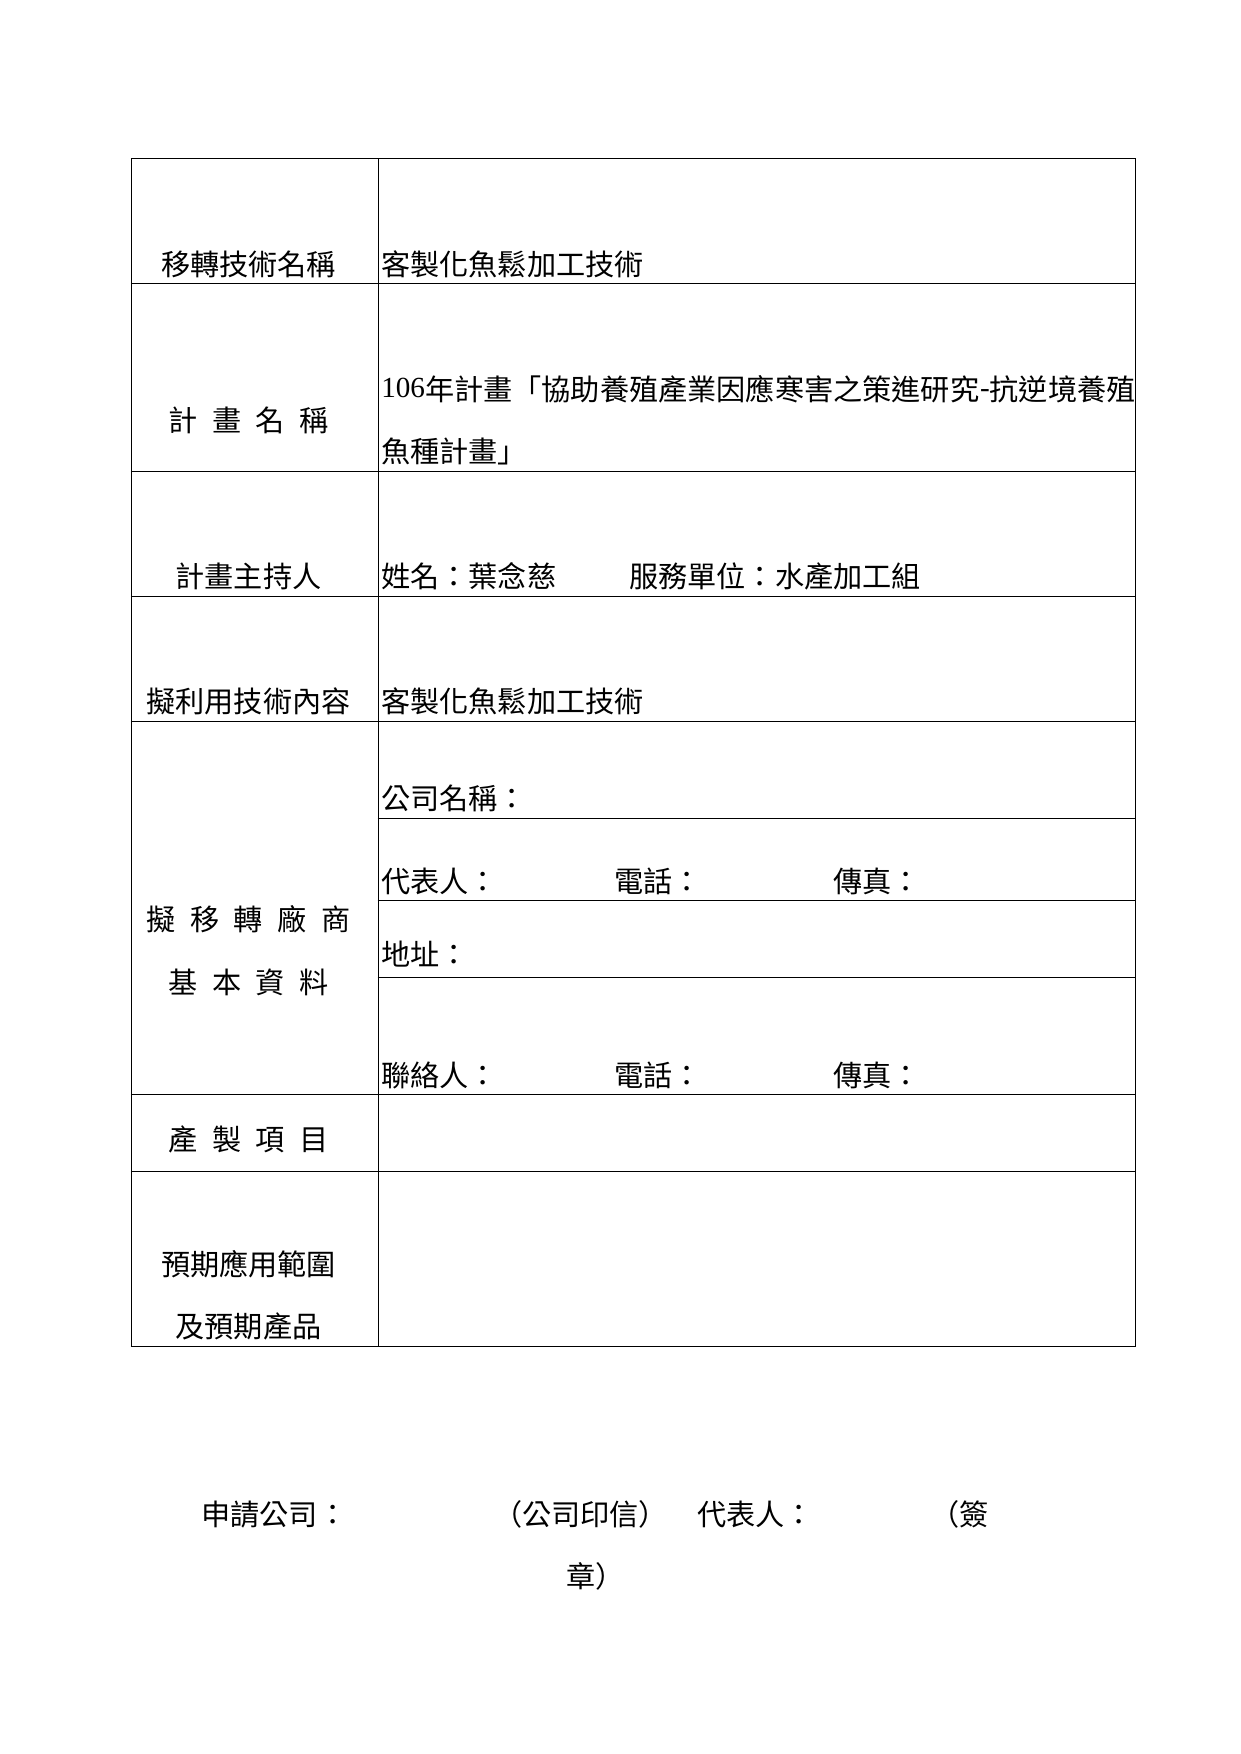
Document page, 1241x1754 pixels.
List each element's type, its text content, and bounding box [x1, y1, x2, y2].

table_cell 地址： [379, 901, 1135, 977]
table_cell 計畫主持人 [132, 472, 378, 596]
table_cell [379, 1172, 1135, 1346]
table_cell 代表人： 電話： 傳真： [379, 819, 1135, 900]
table_cell 擬利用技術內容 [132, 597, 378, 721]
table_cell 擬 移 轉 廠 商 基 本 資 料 [132, 722, 378, 1094]
table_cell 客製化魚鬆加工技術 [379, 597, 1135, 721]
table_header 客製化魚鬆加工技術 [379, 159, 1135, 283]
table_cell 106年計畫「協助養殖產業因應寒害之策進研究-抗逆境養殖魚種計畫」 [379, 284, 1135, 471]
table_cell [379, 1095, 1135, 1171]
table_cell 計 畫 名 稱 [132, 284, 378, 471]
text 申請公司： （公司印信） 代表人： （簽章） [187, 1471, 1002, 1596]
table_cell 預期應用範圍 及預期產品 [132, 1172, 378, 1346]
table_cell 公司名稱： [379, 722, 1135, 818]
table_cell 姓名：葉念慈 服務單位：水產加工組 [379, 472, 1135, 596]
table_cell 產 製 項 目 [132, 1095, 378, 1171]
table_header 移轉技術名稱 [132, 159, 378, 283]
table_cell 聯絡人： 電話： 傳真： [379, 978, 1135, 1094]
